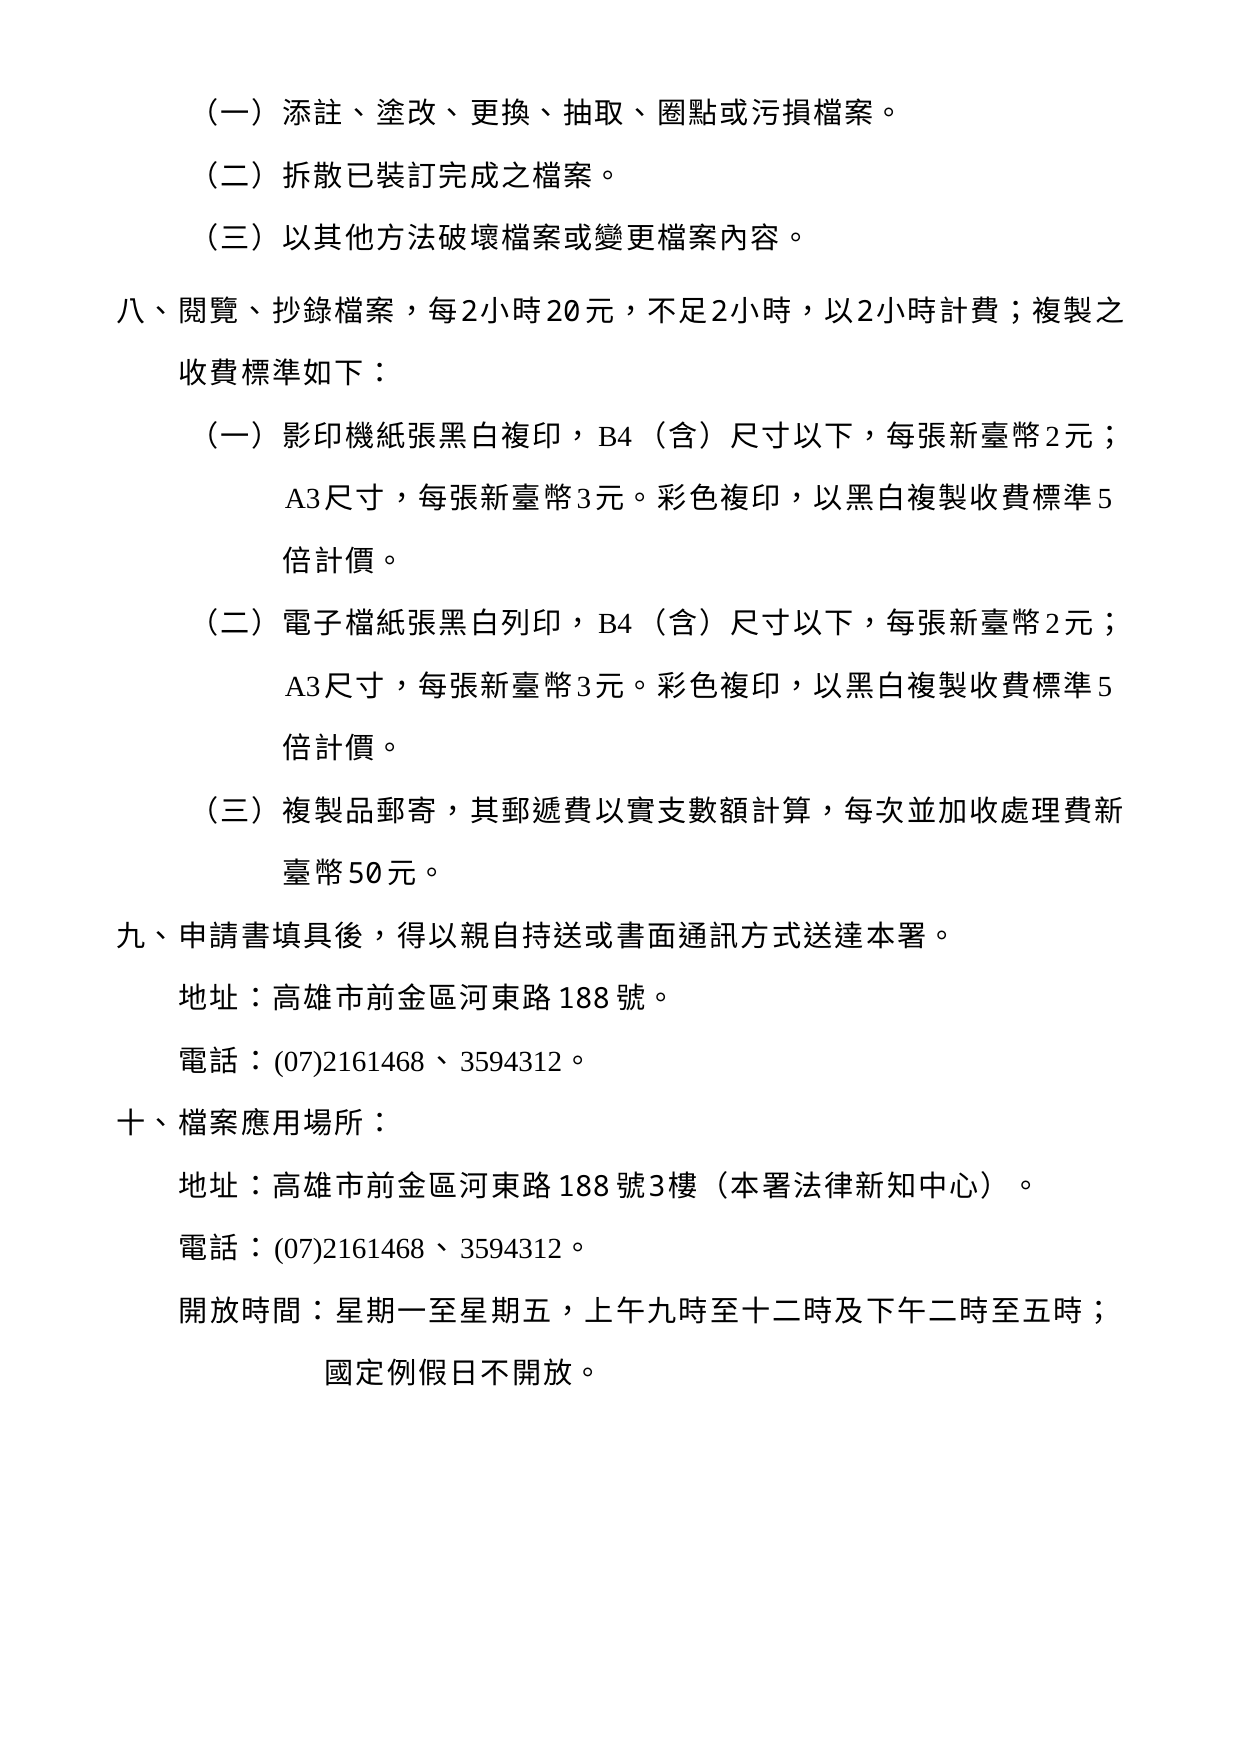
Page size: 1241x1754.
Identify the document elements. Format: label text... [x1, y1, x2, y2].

text （二）電子檔紙張黑白列印，B4（含）尺寸以下，每張新臺幣2元；A3尺寸，每張新臺幣3元。彩色複印，以黑白複製收費標準5倍計價。 [186, 579, 1125, 767]
text （二）拆散已裝訂完成之檔案。 [186, 132, 1125, 194]
text 電話：(07)2161468、3594312。 [174, 1017, 1125, 1079]
text 八、閱覽、抄錄檔案，每2小時20元，不足2小時，以2小時計費；複製之收費標準如下： [115, 267, 1125, 392]
text 開放時間：星期一至星期五，上午九時至十二時及下午二時至五時；國定例假日不開放。 [174, 1267, 1125, 1392]
text （一）影印機紙張黑白複印，B4（含）尺寸以下，每張新臺幣2元；A3尺寸，每張新臺幣3元。彩色複印，以黑白複製收費標準5倍計價。 [186, 392, 1125, 579]
text （三）複製品郵寄，其郵遞費以實支數額計算，每次並加收處理費新臺幣50元。 [186, 767, 1125, 892]
text 九、申請書填具後，得以親自持送或書面通訊方式送達本署。 [115, 892, 1125, 954]
text 電話：(07)2161468、3594312。 [174, 1204, 1125, 1267]
text 十、檔案應用場所： [115, 1079, 1125, 1142]
text （一）添註、塗改、更換、抽取、圈點或污損檔案。 [186, 69, 1125, 132]
text （三）以其他方法破壞檔案或變更檔案內容。 [186, 194, 1125, 257]
text 地址：高雄市前金區河東路188號。 [174, 954, 1125, 1017]
text 地址：高雄市前金區河東路188號3樓（本署法律新知中心）。 [174, 1142, 1125, 1204]
